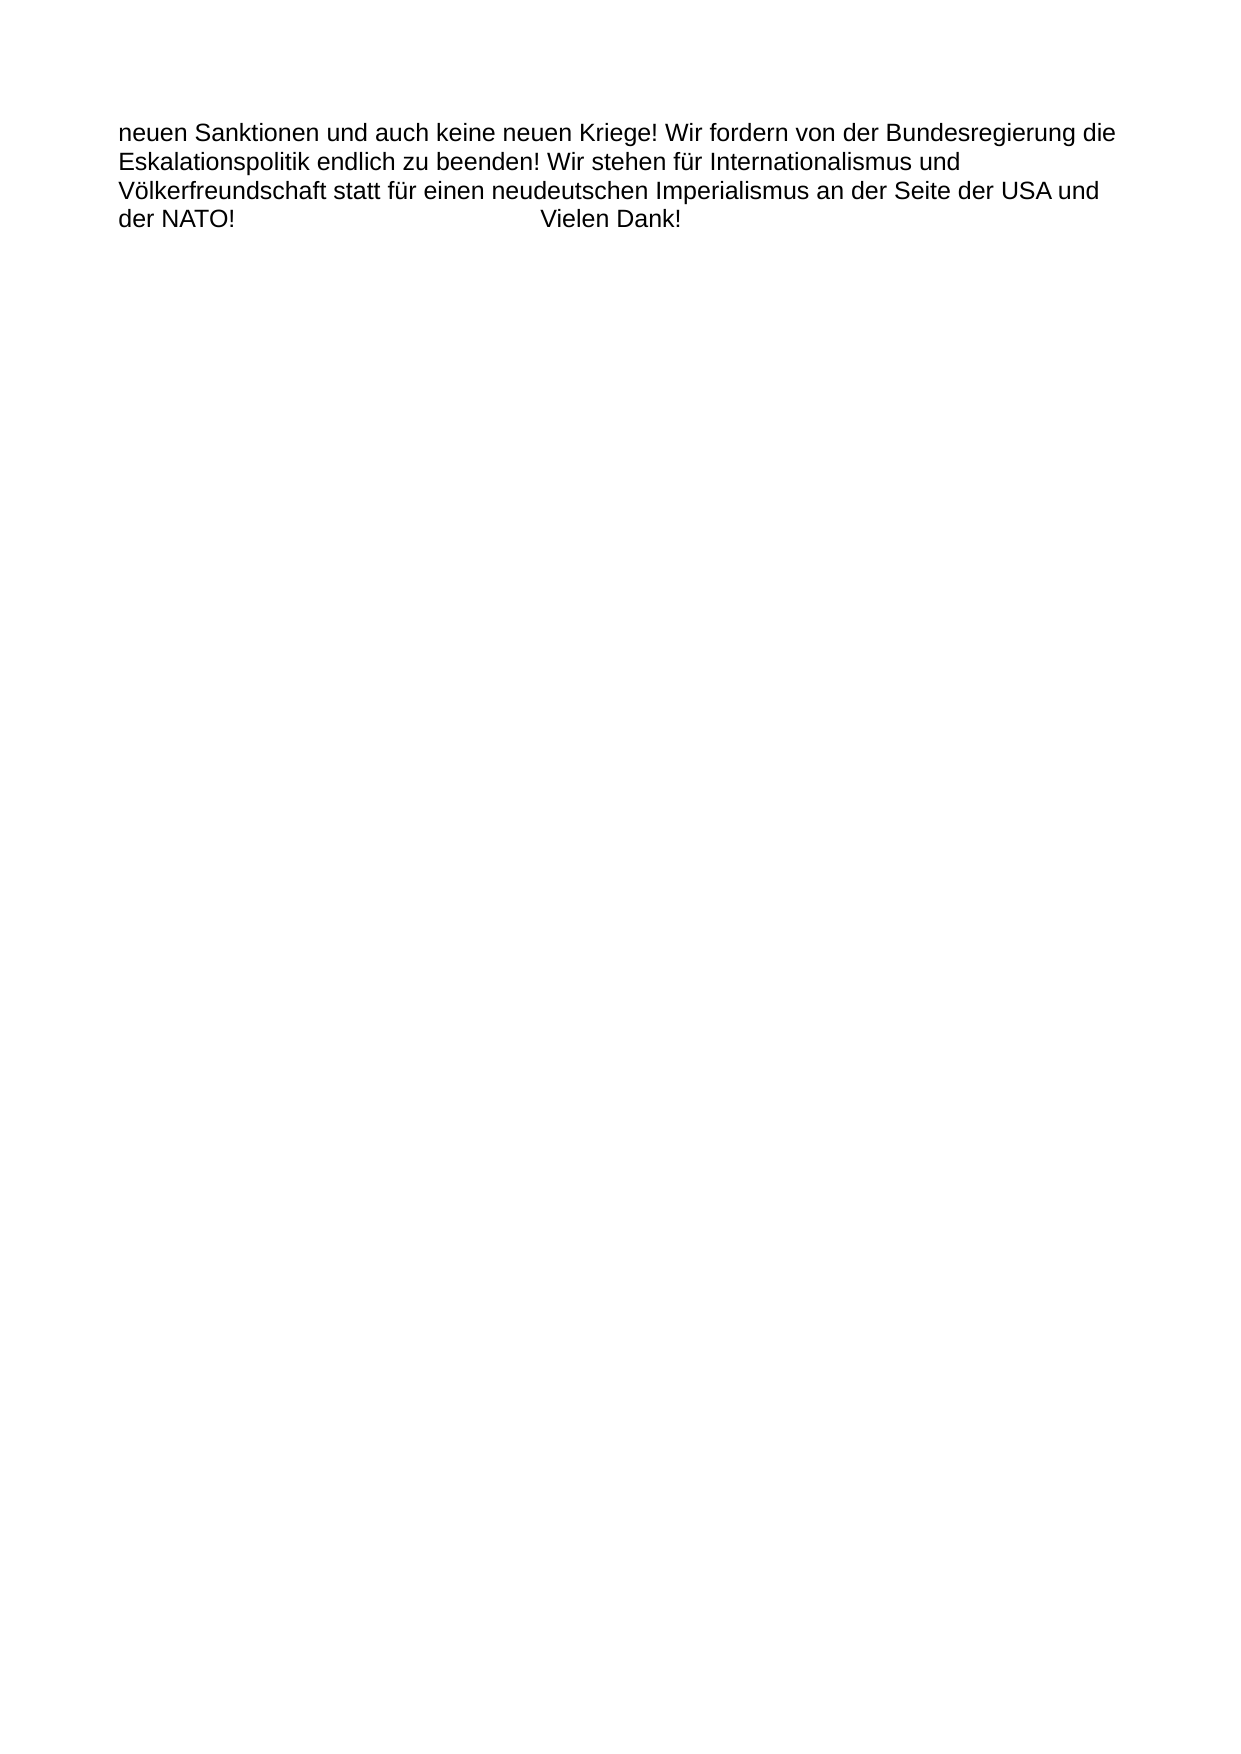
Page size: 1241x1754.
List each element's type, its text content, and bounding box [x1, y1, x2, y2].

text neuen Sanktionen und auch keine neuen Kriege! Wir fordern von der Bundesregierung die Eskalationspolitik endlich zu beenden! Wir stehen für Internationalismus und Völkerfreundschaft statt für einen neudeutschen Imperialismus an der Seite der USA und der NATO! Vielen Dank! [118, 118, 1122, 233]
